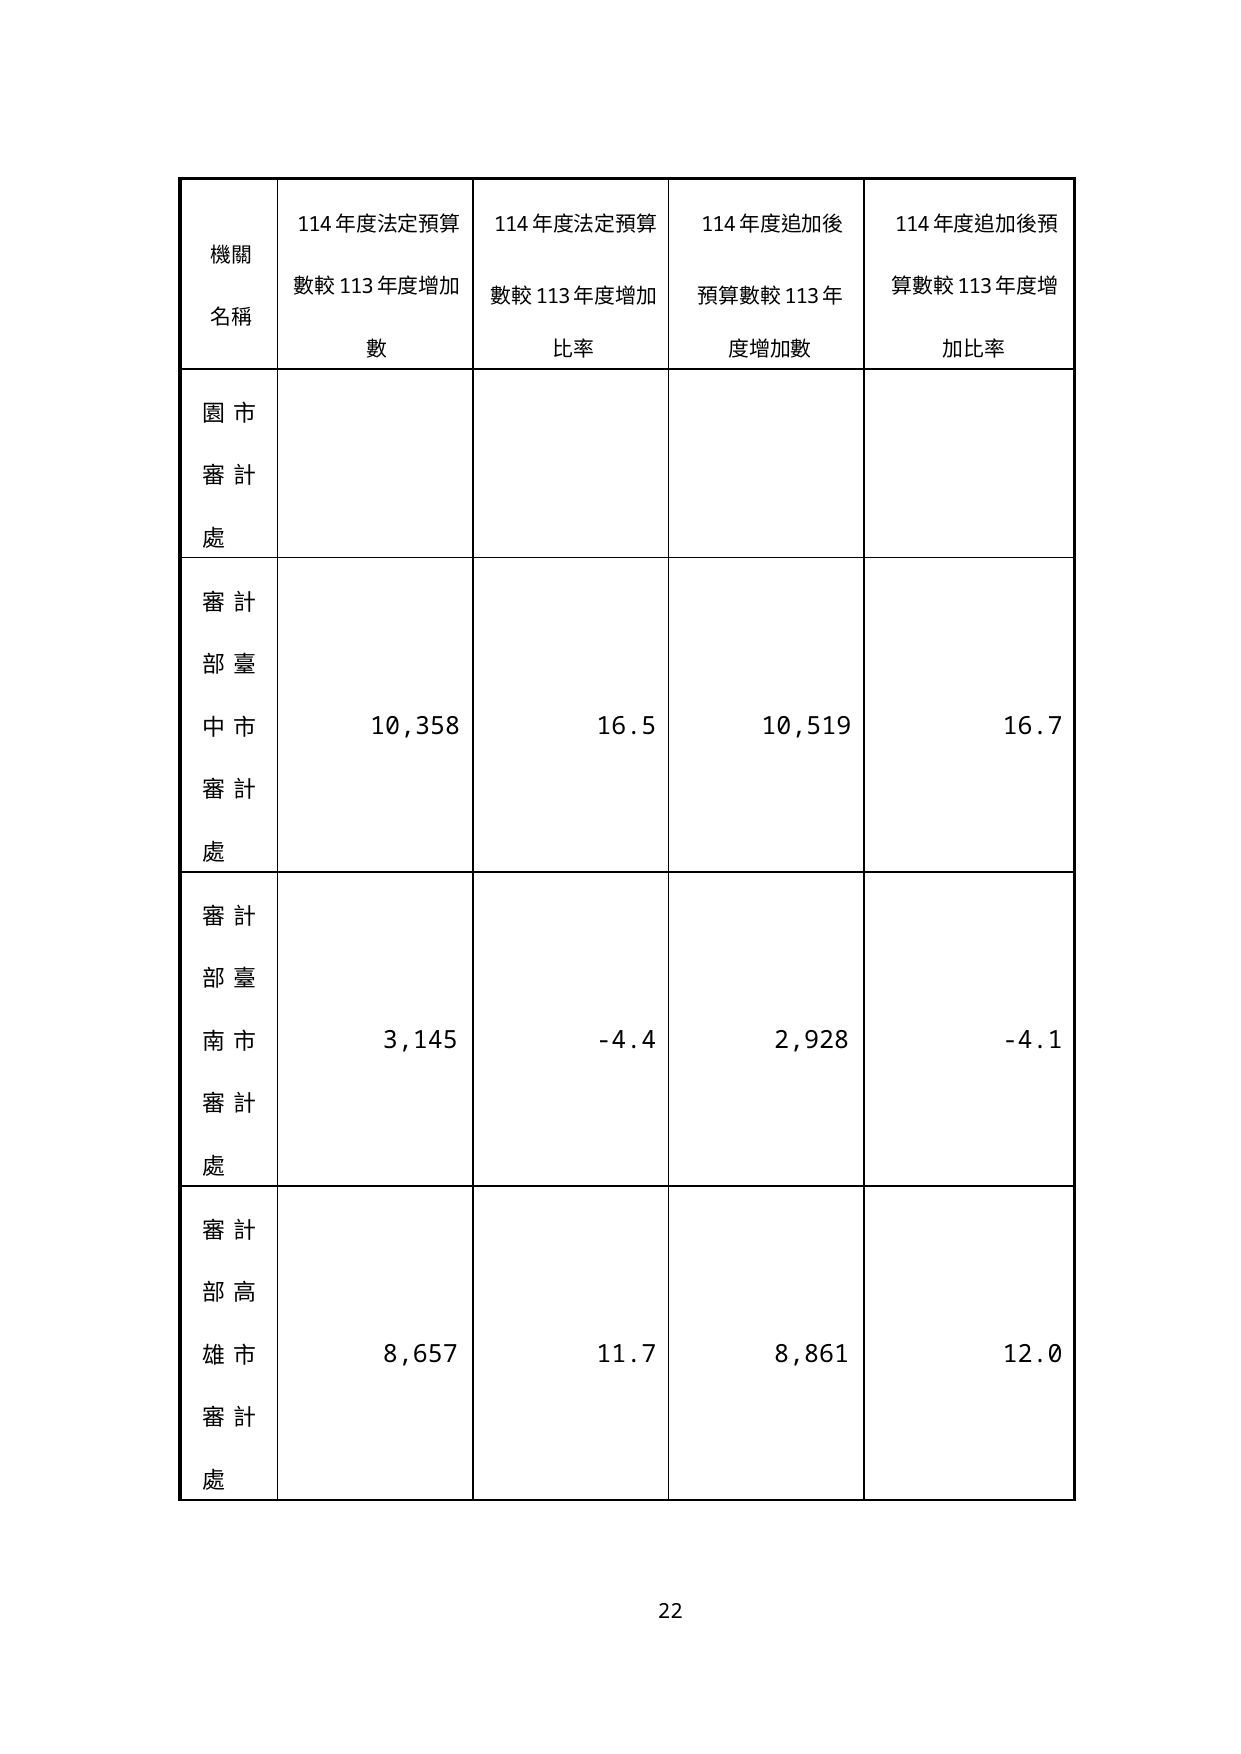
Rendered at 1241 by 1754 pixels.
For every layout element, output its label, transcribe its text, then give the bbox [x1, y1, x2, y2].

table_cell -4.1 [865, 873, 1073, 1185]
table_cell 8,657 [278, 1187, 472, 1499]
table_cell 12.0 [865, 1187, 1073, 1499]
table_cell 審計部臺中市審計處 [182, 558, 277, 871]
table_cell 16.5 [474, 558, 668, 871]
table_header 機關 名稱 [182, 180, 277, 368]
table_cell [278, 370, 472, 557]
table_cell 審計部高雄市審計處 [182, 1187, 277, 1499]
table_cell 8,861 [669, 1187, 863, 1499]
table_header 114年度法定預算數較113年度增加數 [278, 180, 472, 368]
table_header 114年度追加後預算數較113年度增加比率 [865, 180, 1073, 368]
table_cell [474, 370, 668, 557]
table_cell -4.4 [474, 873, 668, 1185]
table_cell 審計部臺南市審計處 [182, 873, 277, 1185]
table_cell 11.7 [474, 1187, 668, 1499]
table_cell 10,519 [669, 558, 863, 871]
table_cell 16.7 [865, 558, 1073, 871]
table_cell 10,358 [278, 558, 472, 871]
table_header 114年度法定預算數較113年度增加比率 [474, 180, 668, 368]
table_cell [669, 370, 863, 557]
table_cell 3,145 [278, 873, 472, 1185]
table_cell 園市審計處 [182, 370, 277, 557]
table_cell [865, 370, 1073, 557]
table_cell 2,928 [669, 873, 863, 1185]
table_header 114年度追加後預算數較113年度增加數 [669, 180, 863, 368]
